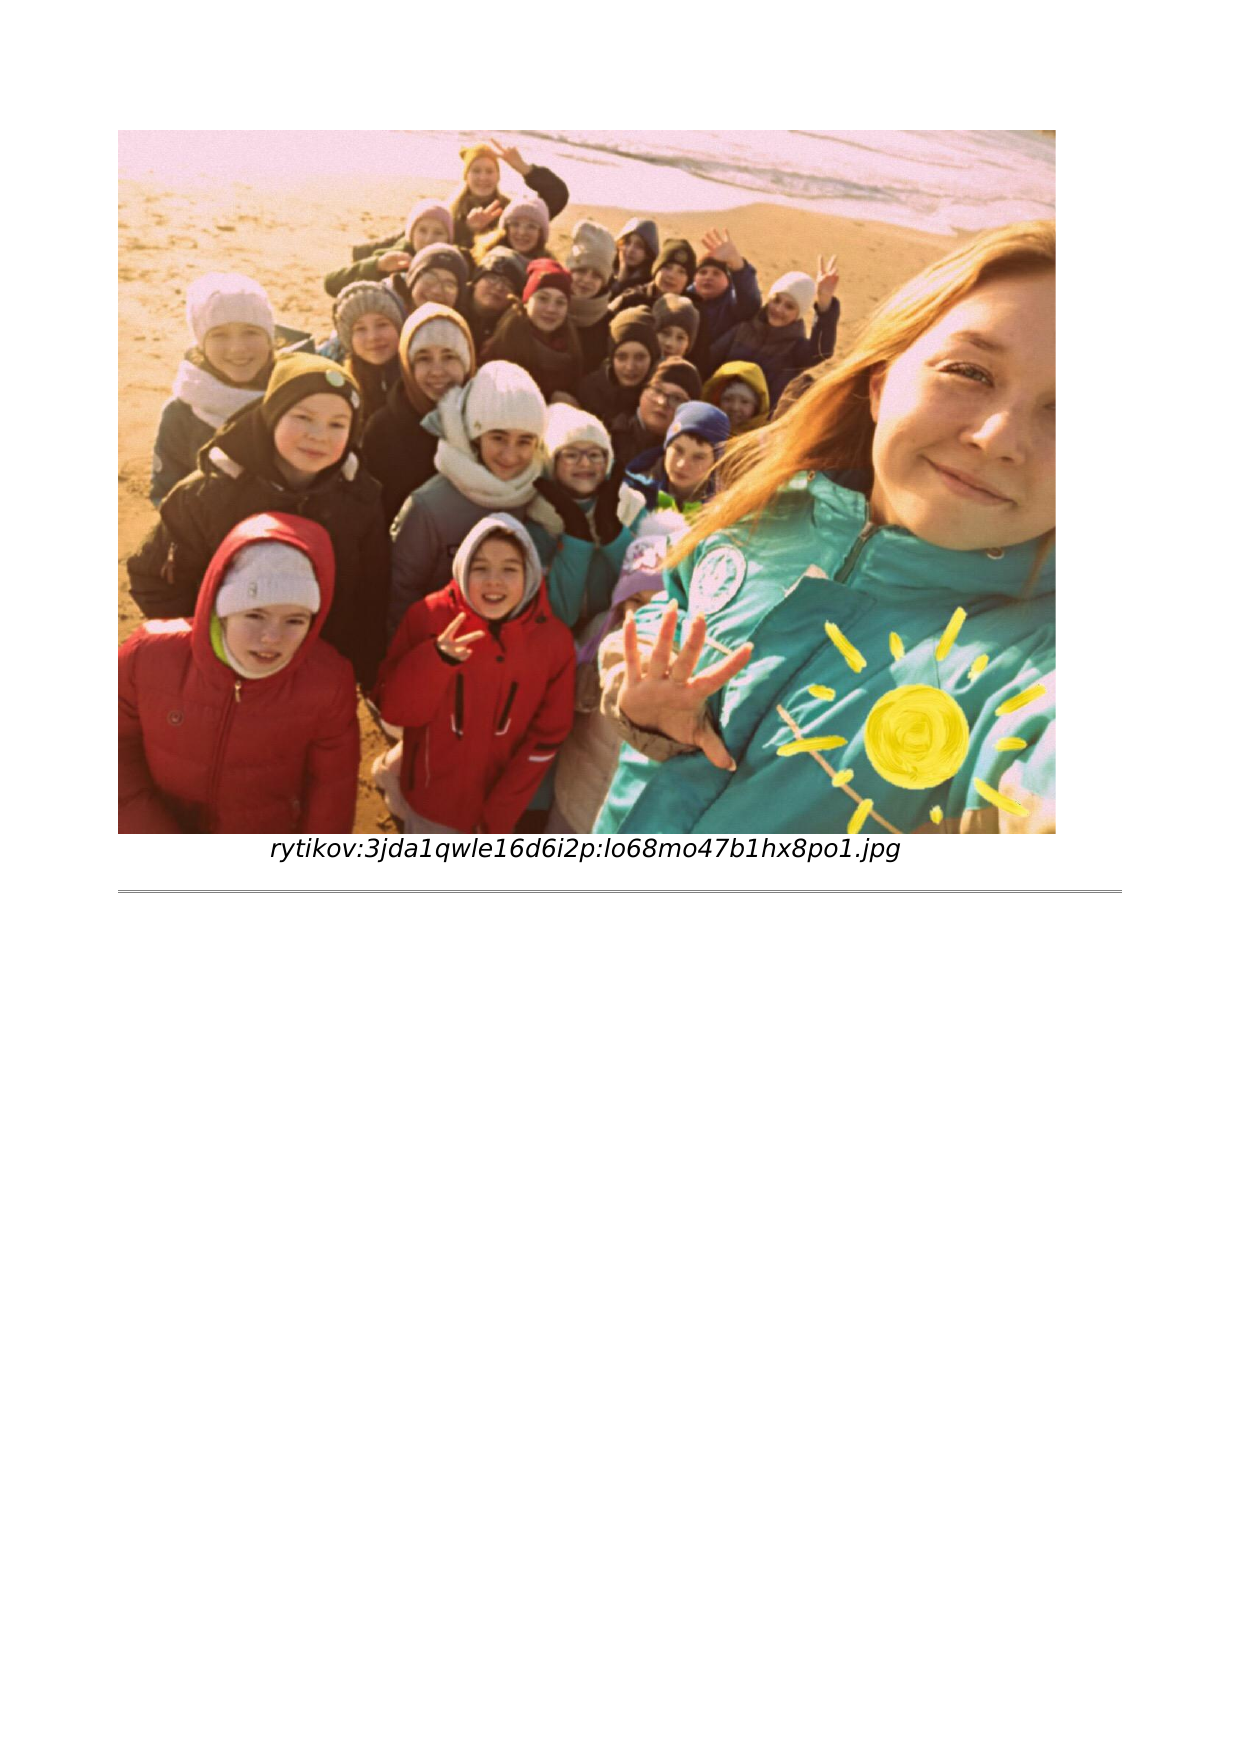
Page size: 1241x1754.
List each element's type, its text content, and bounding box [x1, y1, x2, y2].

picture [118, 130, 1056, 834]
text rytikov:3jda1qwle16d6i2p:lo68mo47b1hx8po1.jpg [118, 834, 1056, 863]
